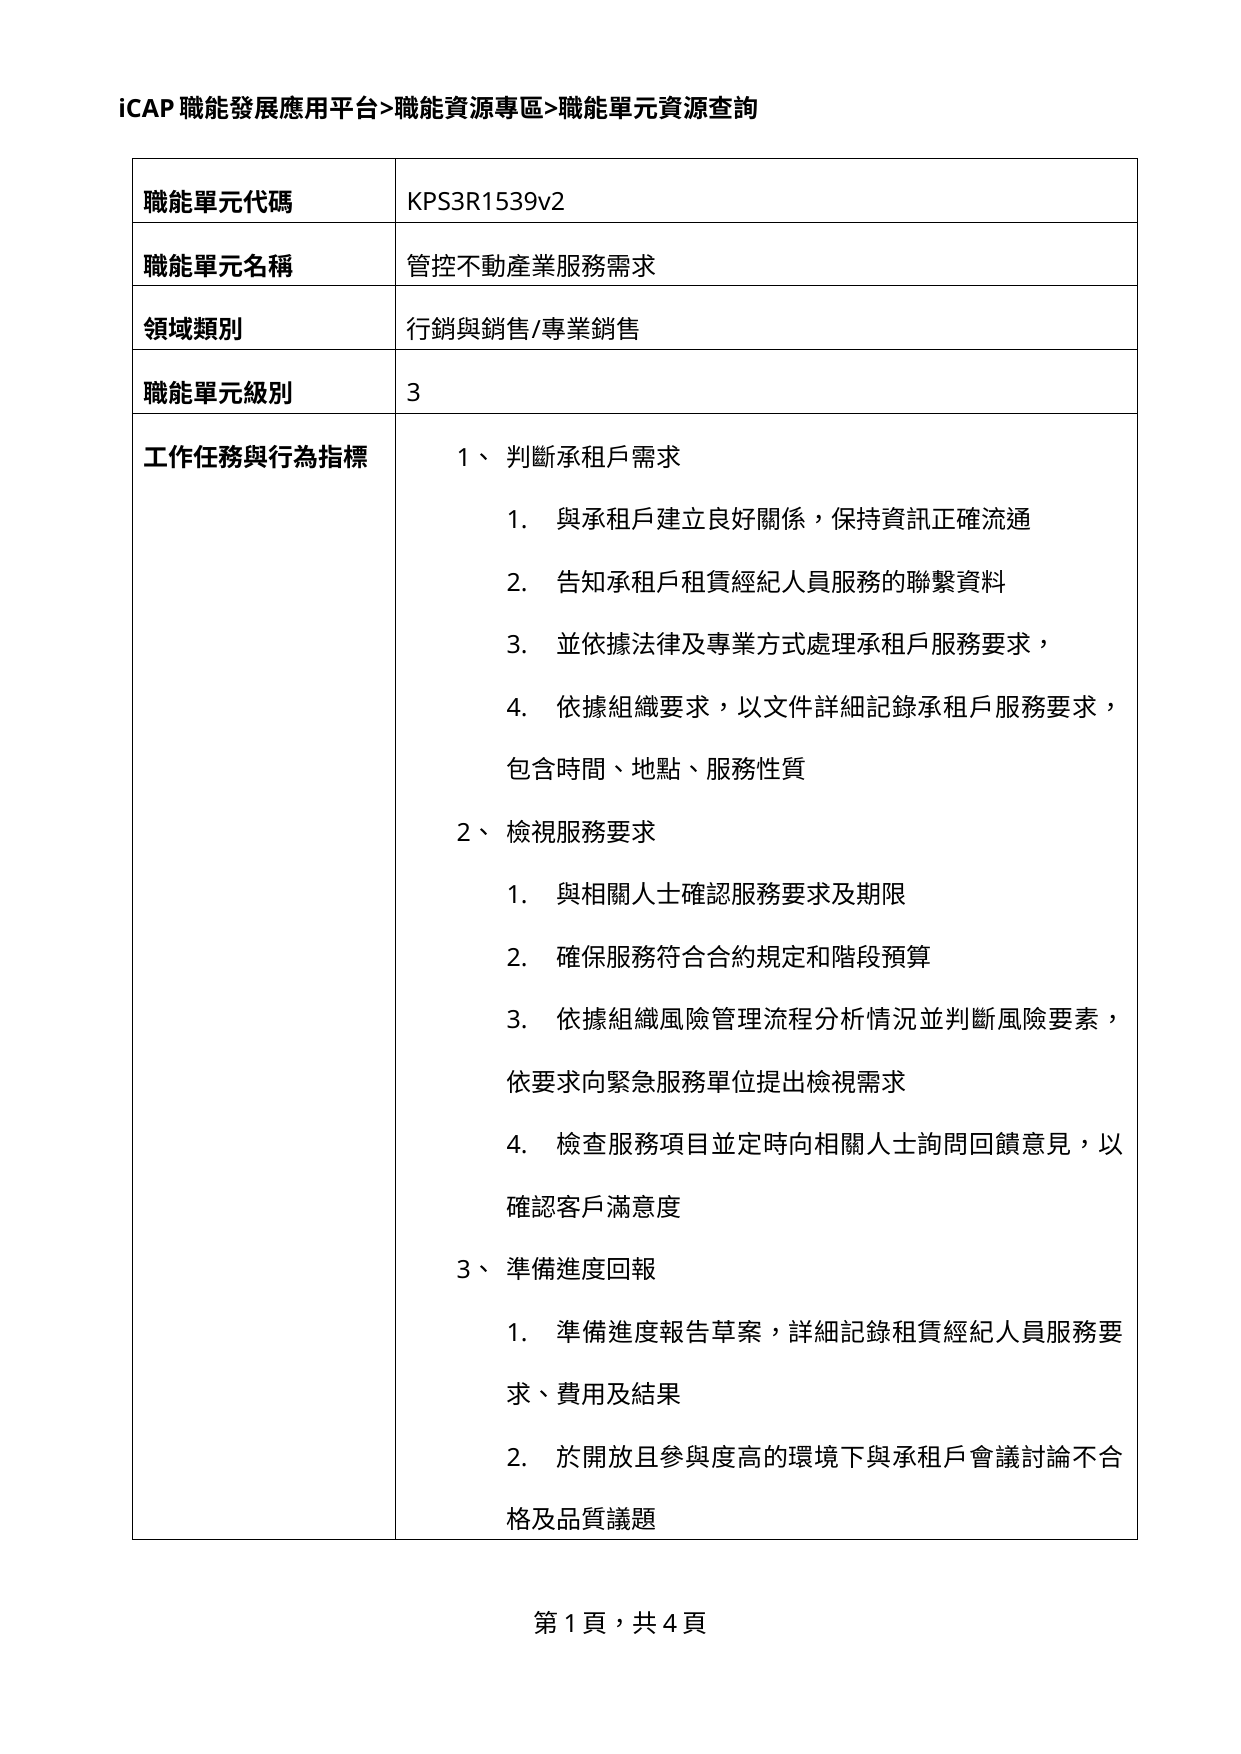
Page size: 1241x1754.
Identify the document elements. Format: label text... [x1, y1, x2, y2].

table_cell 3 [396, 350, 1137, 412]
table_header KPS3R1539v2 [396, 159, 1137, 222]
table_cell 行銷與銷售/專業銷售 [396, 286, 1137, 349]
table_cell 管控不動產業服務需求 [396, 223, 1137, 285]
table_cell 職能單元名稱 [133, 223, 395, 285]
table_cell 工作任務與行為指標 [133, 414, 395, 1538]
table_cell 領域類別 [133, 286, 395, 349]
table_cell 職能單元級別 [133, 350, 395, 412]
table_cell 判斷承租戶需求 與承租戶建立良好關係，保持資訊正確流通 告知承租戶租賃經紀人員服務的聯繫資料 並依據法律及專業方式處理承租戶服務要求， 依據組織要求，以文件詳細記錄承租戶服務要求，包含時間、地點、服務性質 檢視服務要求 與相關人士確認服務要求及期限 確保服務符合合約規定和階段預算 依據組織風險管理流程分析情況並判斷風險要素，依要求向緊急服務單位提出檢視需求 檢查服務項目並定時向相關人士詢問回饋意見，以確認客戶滿意度 準備進度回報 準備進度報告草案，詳細記錄租賃經紀人員服務要求、費用及結果 於開放且參與度高的環境下與承租戶會議討論不合格及品質議題 將承租戶會議記錄、租賃服務改進建議及行動計劃，列入進度報告草案中 將報告草案分發給相關人士，並取得改進租賃經紀人員服務的回饋 於進度報告註記確認的可能影響資源分配給的不合格之處，並向相關人士提出，以利未來改善計劃 [396, 414, 1137, 1538]
table_header 職能單元代碼 [133, 159, 395, 222]
